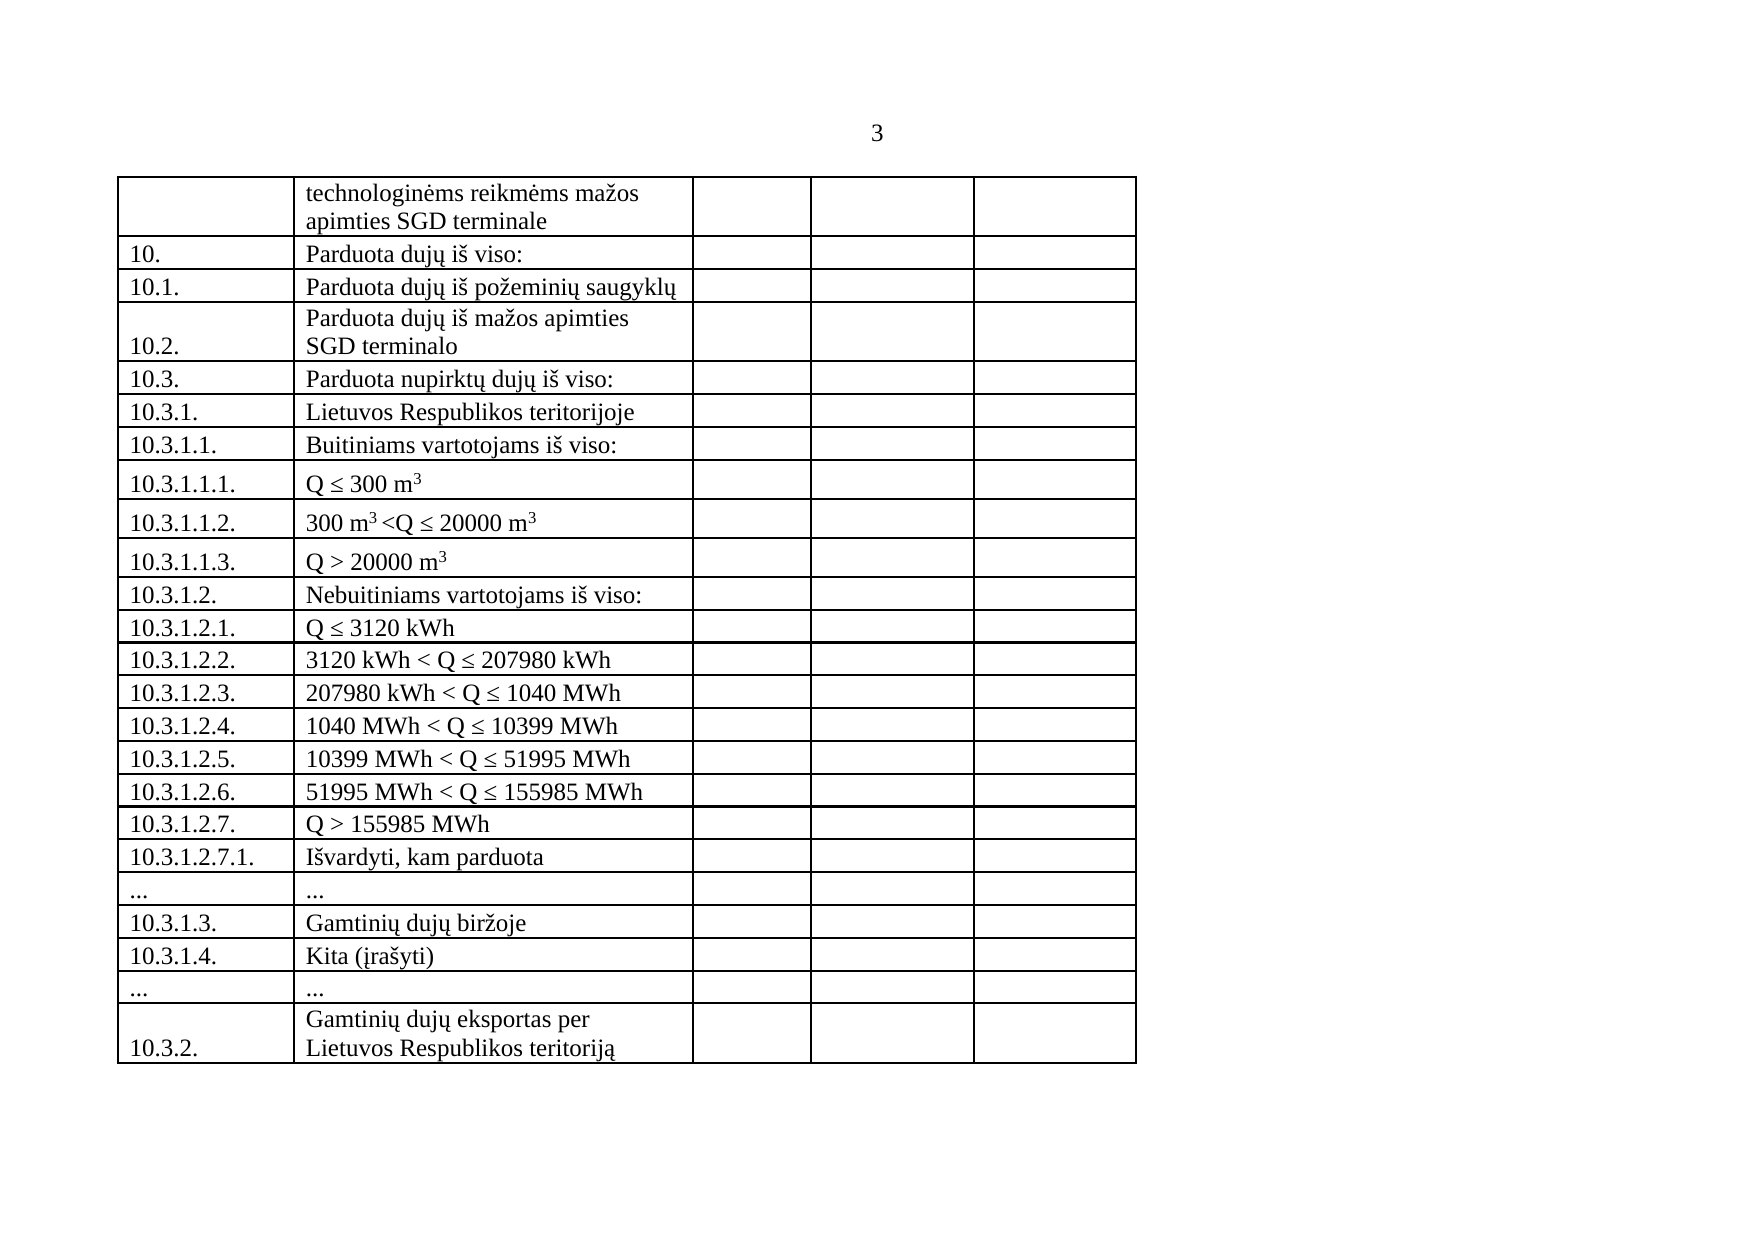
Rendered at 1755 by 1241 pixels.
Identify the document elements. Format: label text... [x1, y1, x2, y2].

table_cell [812, 972, 973, 1002]
table_cell Buitiniams vartotojams iš viso: [295, 428, 692, 458]
table_cell [812, 178, 973, 235]
table_cell 10.3.1. [119, 395, 293, 426]
table_cell [694, 428, 810, 458]
table_cell Q ≤ 300 m3 [295, 461, 692, 498]
table_cell [812, 270, 973, 301]
table_cell [975, 578, 1135, 608]
table_cell [975, 709, 1135, 740]
table_cell [975, 644, 1135, 674]
table_cell [975, 676, 1135, 707]
table_cell 10.3.1.2.7.1. [119, 840, 293, 871]
table_cell 3120 kWh < Q ≤ 207980 kWh [295, 644, 692, 674]
table_cell [812, 742, 973, 773]
table_cell [812, 939, 973, 969]
table_cell [694, 808, 810, 838]
table_cell [694, 539, 810, 576]
table_cell [975, 539, 1135, 576]
table_cell [812, 840, 973, 871]
table_cell Gamtinių dujų biržoje [295, 906, 692, 937]
table_cell Išvardyti, kam parduota [295, 840, 692, 871]
table_cell [975, 972, 1135, 1002]
table_cell 10.2. [119, 303, 293, 360]
table_cell ... [119, 972, 293, 1002]
table_cell 10.3. [119, 362, 293, 393]
table_cell [694, 461, 810, 498]
table_cell [975, 906, 1135, 937]
table_cell [694, 906, 810, 937]
table_cell 10.3.1.2.3. [119, 676, 293, 707]
table_cell Kita (įrašyti) [295, 939, 692, 969]
table_cell [975, 611, 1135, 641]
table_cell [975, 428, 1135, 458]
table_cell 10.3.1.4. [119, 939, 293, 969]
table_cell [975, 395, 1135, 426]
table_cell [975, 939, 1135, 969]
table_cell [694, 775, 810, 805]
table_cell ... [295, 873, 692, 904]
table_cell [694, 237, 810, 268]
table_cell [694, 1004, 810, 1062]
table_cell Nebuitiniams vartotojams iš viso: [295, 578, 692, 608]
table_cell [694, 709, 810, 740]
table_cell Q > 155985 MWh [295, 808, 692, 838]
table_cell [975, 500, 1135, 537]
table_cell 10.3.1.1.2. [119, 500, 293, 537]
table_cell [694, 873, 810, 904]
table_cell 10.1. [119, 270, 293, 301]
table_cell [694, 676, 810, 707]
table_cell [975, 461, 1135, 498]
table_cell Parduota nupirktų dujų iš viso: [295, 362, 692, 393]
table_cell [812, 500, 973, 537]
table_cell 10399 MWh < Q ≤ 51995 MWh [295, 742, 692, 773]
table_cell [694, 939, 810, 969]
table_cell 207980 kWh < Q ≤ 1040 MWh [295, 676, 692, 707]
table_cell 10. [119, 237, 293, 268]
table_cell 300 m3 <Q ≤ 20000 m3 [295, 500, 692, 537]
table_cell Lietuvos Respublikos teritorijoje [295, 395, 692, 426]
table_cell Parduota dujų iš viso: [295, 237, 692, 268]
table_cell [812, 539, 973, 576]
table_cell [812, 676, 973, 707]
table_cell [694, 611, 810, 641]
table_cell [694, 972, 810, 1002]
table_cell 10.3.1.2.5. [119, 742, 293, 773]
table_cell Parduota dujų iš mažos apimties SGD terminalo [295, 303, 692, 360]
table_cell [812, 709, 973, 740]
table_cell 51995 MWh < Q ≤ 155985 MWh [295, 775, 692, 805]
table_cell Parduota dujų iš požeminių saugyklų [295, 270, 692, 301]
table_cell 10.3.1.1.3. [119, 539, 293, 576]
table_cell [812, 303, 973, 360]
table_cell [694, 270, 810, 301]
table_cell [812, 428, 973, 458]
table_cell [694, 362, 810, 393]
table_cell [812, 906, 973, 937]
table_cell [694, 178, 810, 235]
table_cell 10.3.2. [119, 1004, 293, 1062]
table_cell [975, 742, 1135, 773]
table_cell [694, 578, 810, 608]
table_cell [975, 303, 1135, 360]
table_cell 10.3.1.2. [119, 578, 293, 608]
table_cell [812, 808, 973, 838]
table_cell [694, 742, 810, 773]
table_cell [975, 873, 1135, 904]
table_cell [694, 840, 810, 871]
table_cell 10.3.1.2.2. [119, 644, 293, 674]
table_cell [812, 1004, 973, 1062]
table_cell Gamtinių dujų eksportas per Lietuvos Respublikos teritoriją [295, 1004, 692, 1062]
table_cell 10.3.1.2.7. [119, 808, 293, 838]
table_cell [975, 840, 1135, 871]
table_cell [812, 611, 973, 641]
table_cell ... [119, 873, 293, 904]
table_cell 10.3.1.2.6. [119, 775, 293, 805]
table_cell 10.3.1.1.1. [119, 461, 293, 498]
table_cell [812, 461, 973, 498]
table_cell [694, 395, 810, 426]
table_cell [812, 362, 973, 393]
table_cell [119, 178, 293, 235]
table_cell ... [295, 972, 692, 1002]
table_cell Q ≤ 3120 kWh [295, 611, 692, 641]
table_cell Q > 20000 m3 [295, 539, 692, 576]
table_cell [975, 1004, 1135, 1062]
table_cell [812, 873, 973, 904]
table_cell technologinėms reikmėms mažos apimties SGD terminale [295, 178, 692, 235]
table_cell 10.3.1.2.4. [119, 709, 293, 740]
table_cell [975, 270, 1135, 301]
table_cell [975, 362, 1135, 393]
table_cell 10.3.1.1. [119, 428, 293, 458]
table_cell [812, 644, 973, 674]
table_cell [975, 237, 1135, 268]
table_cell [812, 237, 973, 268]
table_cell [975, 775, 1135, 805]
table_cell [812, 395, 973, 426]
table_cell [694, 303, 810, 360]
table_cell 10.3.1.3. [119, 906, 293, 937]
table_cell [812, 578, 973, 608]
table_cell [975, 808, 1135, 838]
table_cell [975, 178, 1135, 235]
table_cell [812, 775, 973, 805]
table_cell [694, 500, 810, 537]
table_cell 1040 MWh < Q ≤ 10399 MWh [295, 709, 692, 740]
table_cell 10.3.1.2.1. [119, 611, 293, 641]
table_cell [694, 644, 810, 674]
